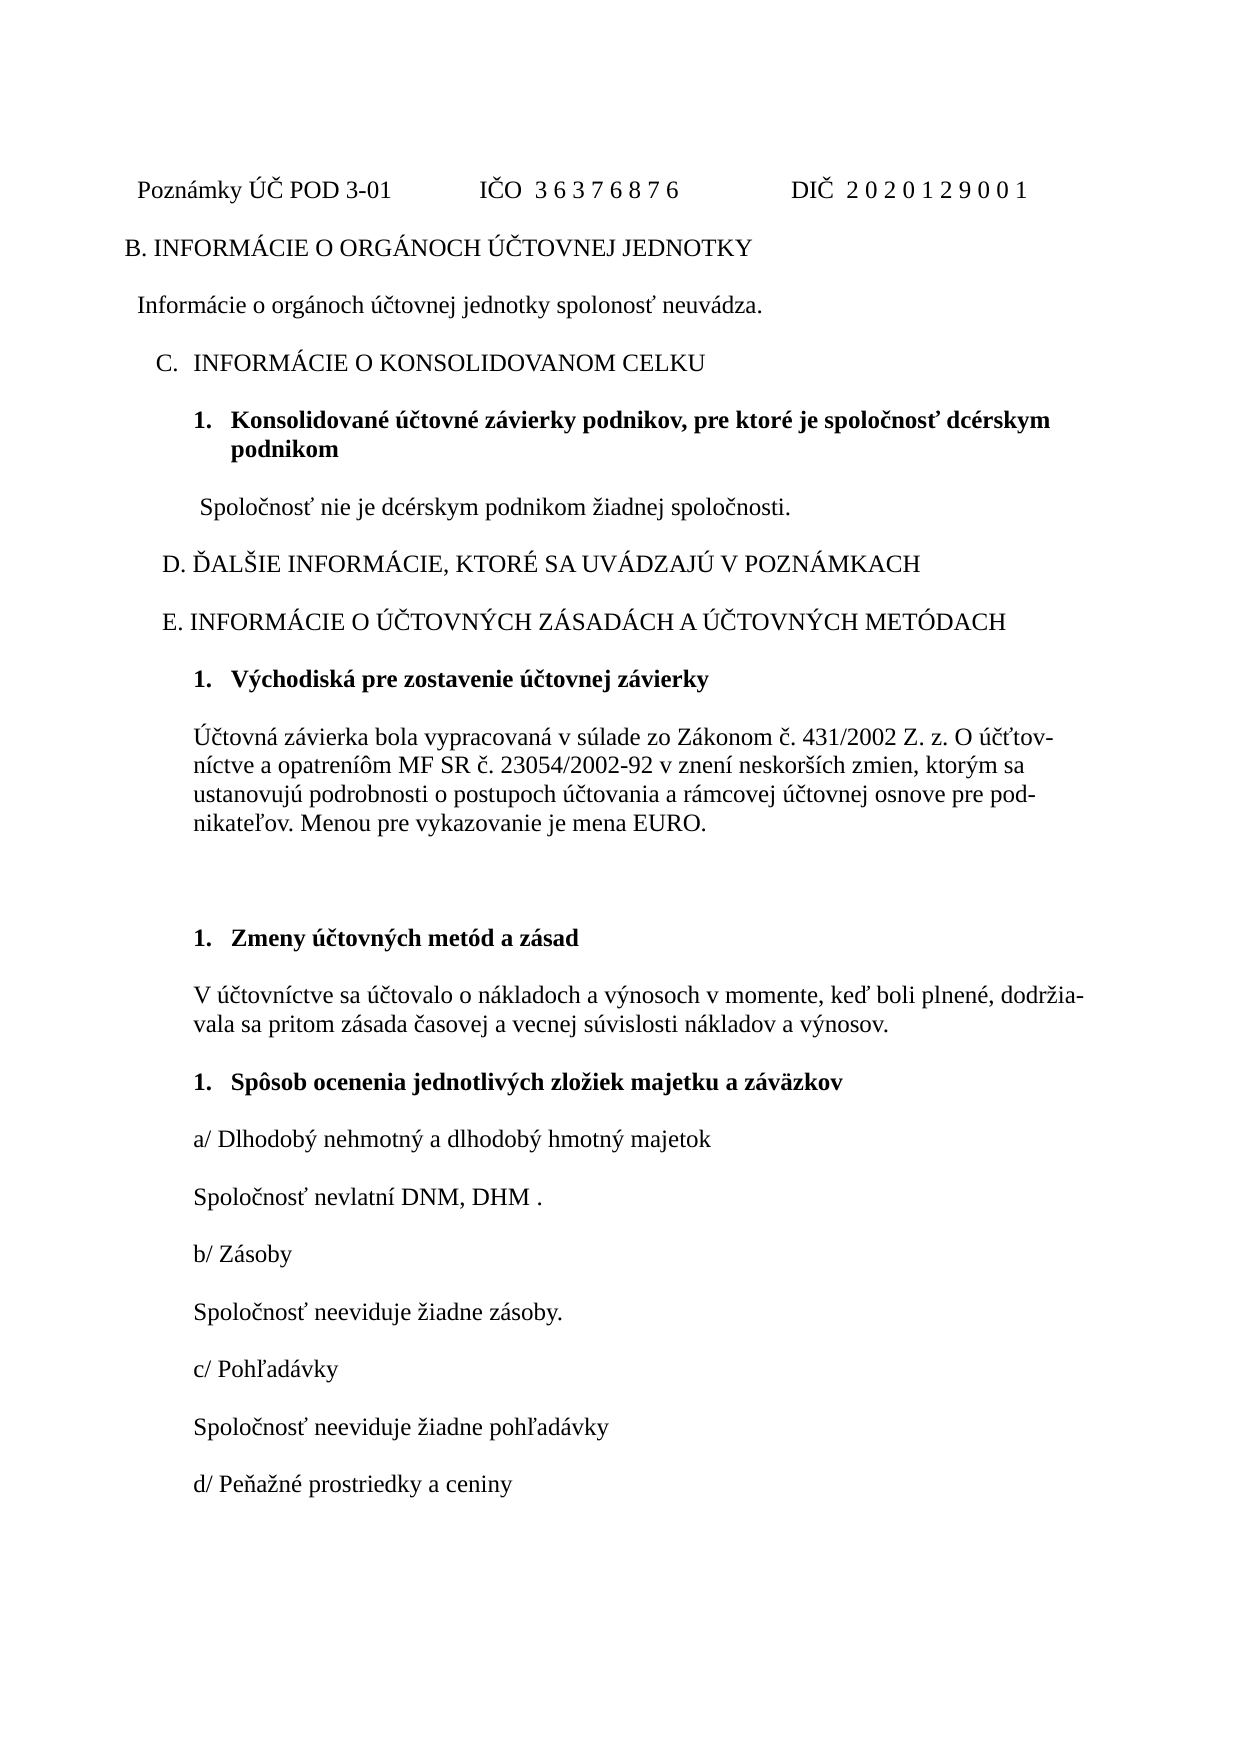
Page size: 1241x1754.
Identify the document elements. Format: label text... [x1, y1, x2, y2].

text vala sa pritom zásada časovej a vecnej súvislosti nákladov a výnosov. [118, 1009, 1122, 1038]
text b/ Zásoby [118, 1239, 1122, 1268]
text Informácie o orgánoch účtovnej jednotky spolonosť neuvádza. [118, 291, 1122, 319]
text nikateľov. Menou pre vykazovanie je mena EURO. [118, 808, 1122, 837]
text Poznámky ÚČ POD 3-01 IČO 3 6 3 7 6 8 7 6 DIČ 2 0 2 0 1 2 9 0 0 1 [118, 176, 1122, 204]
list Spôsob ocenenia jednotlivých zložiek majetku a záväzkov [193, 1067, 1122, 1096]
text c/ Pohľadávky [118, 1354, 1122, 1383]
list Konsolidované účtovné závierky podnikov, pre ktoré je spoločnosť dcérskym podnikom [193, 406, 1122, 463]
list Zmeny účtovných metód a zásad [193, 923, 1122, 952]
text d/ Peňažné prostriedky a ceniny [118, 1469, 1122, 1498]
text Spoločnosť neeviduje žiadne zásoby. [118, 1297, 1122, 1326]
text Spoločnosť nie je dcérskym podnikom žiadnej spoločnosti. [118, 492, 1122, 521]
text D. ĎALŠIE INFORMÁCIE, KTORÉ SA UVÁDZAJÚ V POZNÁMKACH [118, 549, 1122, 578]
list INFORMÁCIE O KONSOLIDOVANOM CELKU [156, 348, 1122, 377]
text V účtovníctve sa účtovalo o nákladoch a výnosoch v momente, keď boli plnené, dodržia- [118, 981, 1122, 1009]
text ustanovujú podrobnosti o postupoch účtovania a rámcovej účtovnej osnove pre pod- [118, 779, 1122, 808]
text Spoločnosť nevlatní DNM, DHM . [118, 1182, 1122, 1211]
list Východiská pre zostavenie účtovnej závierky [193, 664, 1122, 693]
text B. INFORMÁCIE O ORGÁNOCH ÚČTOVNEJ JEDNOTKY [118, 233, 1122, 262]
text a/ Dlhodobý nehmotný a dlhodobý hmotný majetok [118, 1124, 1122, 1153]
text níctve a opatreníôm MF SR č. 23054/2002-92 v znení neskorších zmien, ktorým sa [118, 751, 1122, 779]
text Spoločnosť neeviduje žiadne pohľadávky [118, 1412, 1122, 1441]
text Účtovná závierka bola vypracovaná v súlade zo Zákonom č. 431/2002 Z. z. O účťtov- [118, 722, 1122, 751]
text E. INFORMÁCIE O ÚČTOVNÝCH ZÁSADÁCH A ÚČTOVNÝCH METÓDACH [118, 607, 1122, 636]
